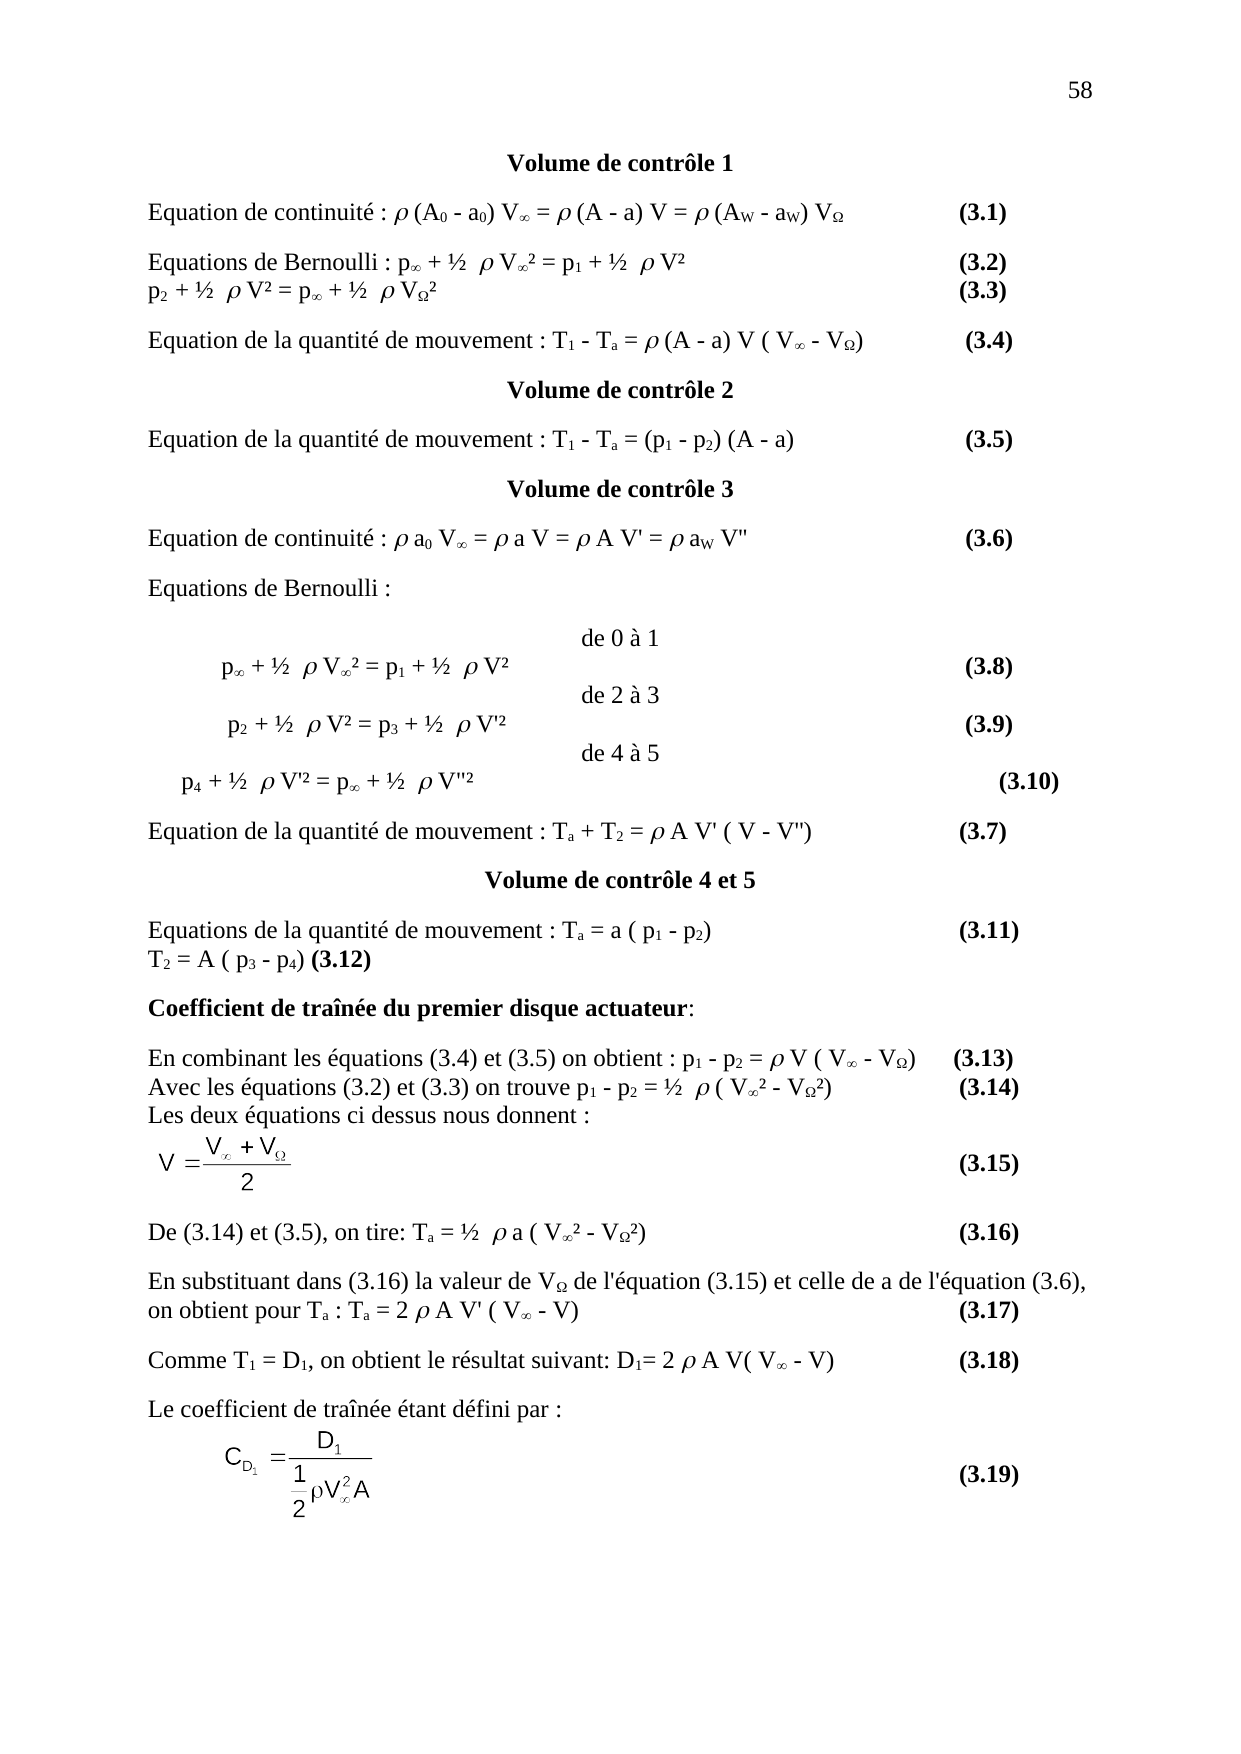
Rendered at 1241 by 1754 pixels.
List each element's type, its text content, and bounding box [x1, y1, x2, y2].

text Equation de continuité :  (A0 - a0) V =  (A - a) V =  (AW - aW) V (3.1) [148, 197, 1092, 226]
text Comme T1 = D1, on obtient le résultat suivant: D1= 2  A V( V - V) (3.18) [148, 1345, 1092, 1373]
text Volume de contrôle 1 [148, 148, 1092, 176]
text Volume de contrôle 3 [148, 474, 1092, 503]
text De (3.14) et (3.5), on tire: Ta = ½ a ( V² - V²) (3.16) [148, 1217, 1092, 1246]
text de 0 à 1 p + ½ V² = p + ½ V² (3.8) de 2 à 3 p+ ½ V² = p + ½ V'² (3.9) de 4 à 5 p+ ½ V'² = p + ½ V"² (3.10) [148, 623, 1092, 795]
text Equation de la quantité de mouvement : T1 - Ta =  (A - a) V ( V - V) (3.4) [148, 325, 1092, 354]
text En substituant dans (3.16) la valeur de V de l'équation (3.15) et celle de a de l'équation (3.6), on obtient pour Ta : Ta = 2  A V' ( V - V) (3.17) [148, 1266, 1092, 1324]
text Equations de Bernoulli : p + ½ V² = p + ½ V² (3.2) p+ ½ V² = p + ½ V² (3.3) [148, 247, 1092, 304]
text En combinant les équations (3.4) et (3.5) on obtient : p - p =  V ( V - V) (3.13) Avec les équations (3.2) et (3.3) on trouve p - p = ½ ( V² - V²) (3.14) Les deux équations ci dessus nous donnent : (3.15) [148, 1043, 1092, 1196]
text Le coefficient de traînée étant défini par : (3.19) [148, 1394, 1092, 1523]
text Equations de Bernoulli : [148, 573, 1092, 602]
text Equation de continuité :  a0 V =  a V =  A V' =  aW V'' (3.6) [148, 523, 1092, 552]
text Volume de contrôle 2 [148, 375, 1092, 403]
text Equations de la quantité de mouvement : Ta = a ( p - p) (3.11) T2 = A ( p - p) (3.12) [148, 915, 1092, 973]
text Equation de la quantité de mouvement : T1 - Ta = (p1 - p2) (A - a) (3.5) [148, 424, 1092, 453]
text Coefficient de traînée du premier disque actuateur: [148, 993, 1092, 1022]
text Volume de contrôle 4 et 5 [148, 866, 1092, 894]
text Equation de la quantité de mouvement : Ta + T2 =  A V' ( V - V'') (3.7) [148, 816, 1092, 845]
